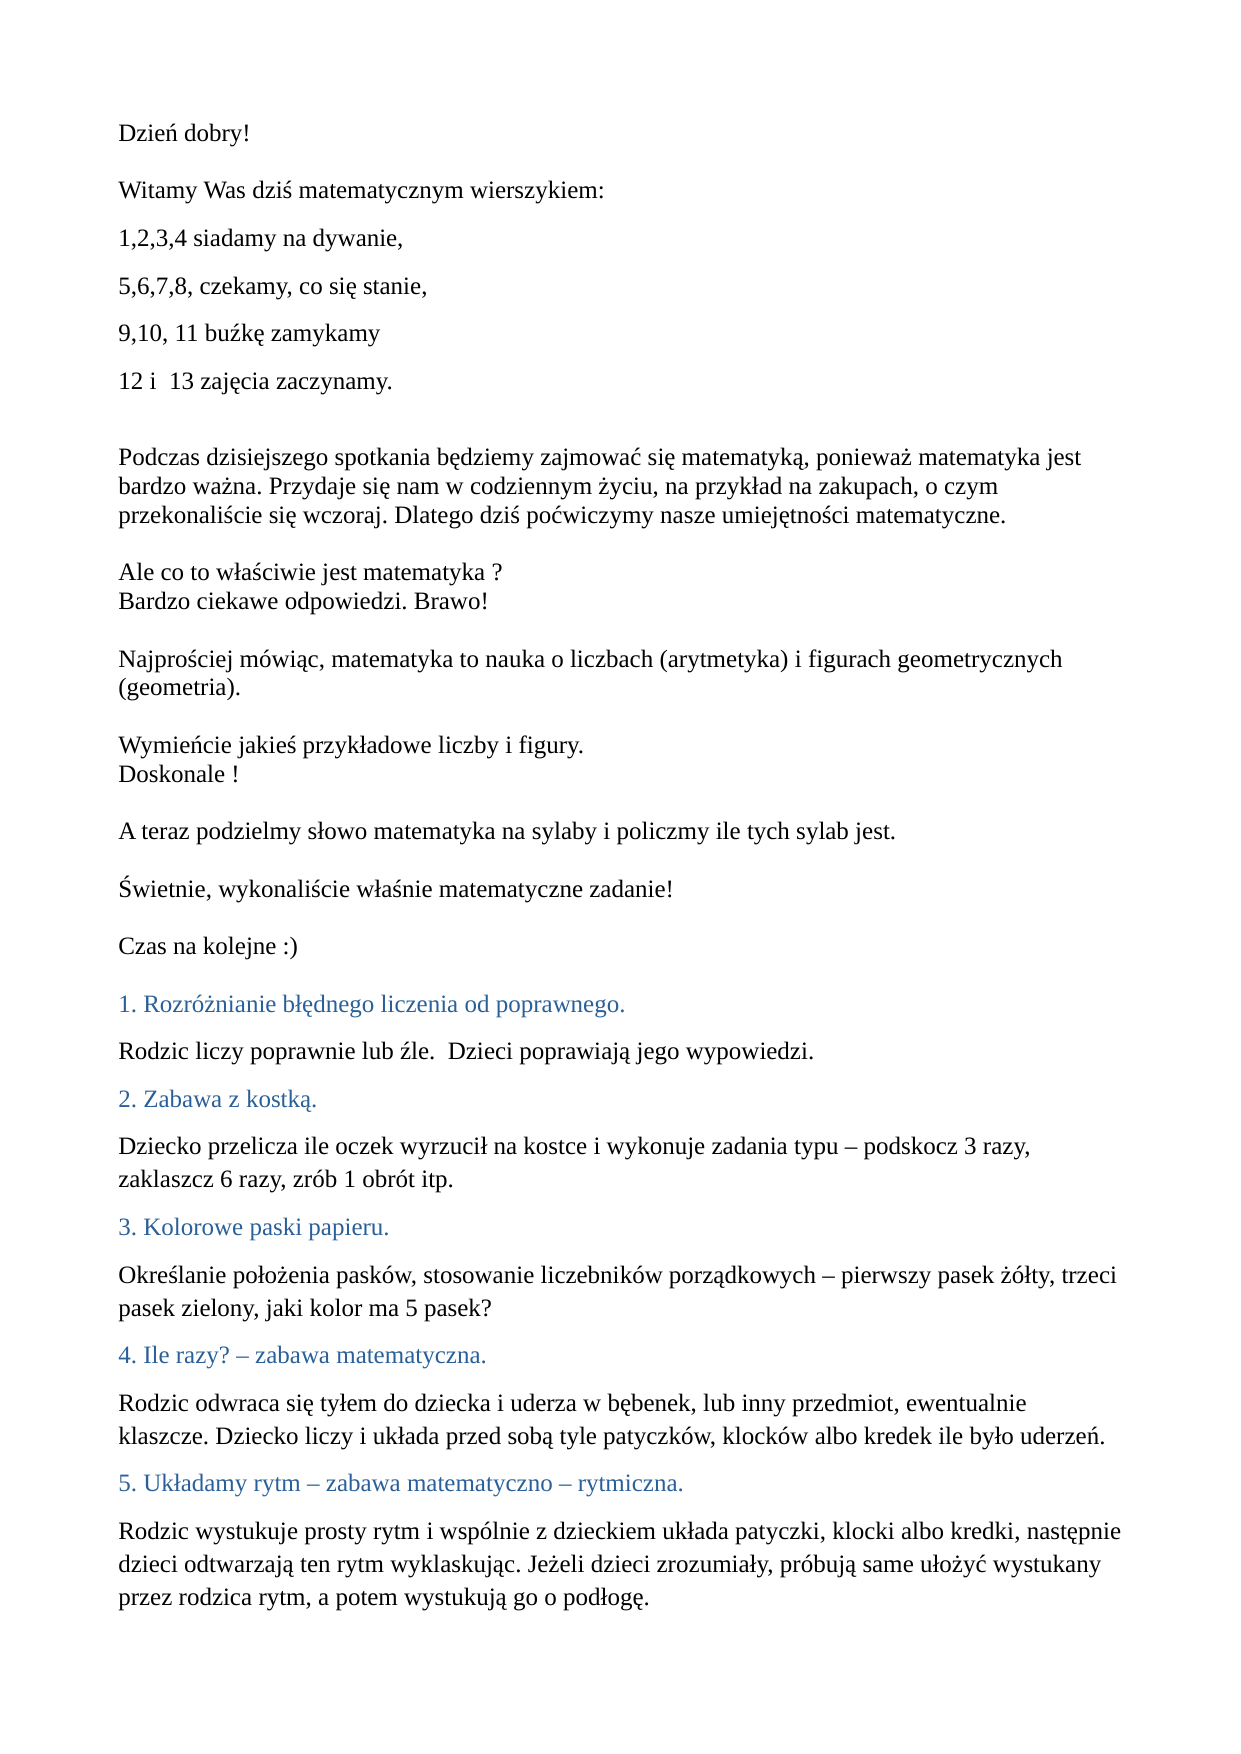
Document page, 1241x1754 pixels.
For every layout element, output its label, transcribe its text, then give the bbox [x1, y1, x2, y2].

text Podczas dzisiejszego spotkania będziemy zajmować się matematyką, ponieważ matematyka jest bardzo ważna. Przydaje się nam w codziennym życiu, na przykład na zakupach, o czym przekonaliście się wczoraj. Dlatego dziś poćwiczymy nasze umiejętności matematyczne. [118, 442, 1122, 529]
text 1. Rozróżnianie błędnego liczenia od poprawnego. [118, 989, 1122, 1017]
text 5,6,7,8, czekamy, co się stanie, [118, 271, 1122, 299]
text Rodzic odwraca się tyłem do dziecka i uderza w bębenek, lub inny przedmiot, ewentualnie klaszcze. Dziecko liczy i układa przed sobą tyle patyczków, klocków albo kredek ile było uderzeń. [118, 1388, 1122, 1450]
text Doskonale ! [118, 759, 1122, 787]
text Rodzic wystukuje prosty rytm i wspólnie z dzieckiem układa patyczki, klocki albo kredki, następnie dzieci odtwarzają ten rytm wyklaskując. Jeżeli dzieci zrozumiały, próbują same ułożyć wystukany przez rodzica rytm, a potem wystukują go o podłogę. [118, 1516, 1122, 1611]
text Czas na kolejne :) [118, 931, 1122, 960]
text Najprościej mówiąc, matematyka to nauka o liczbach (arytmetyka) i figurach geometrycznych (geometria). [118, 644, 1122, 701]
text Określanie położenia pasków, stosowanie liczebników porządkowych – pierwszy pasek żółty, trzeci pasek zielony, jaki kolor ma 5 pasek? [118, 1260, 1122, 1321]
text Dzień dobry! [118, 118, 1122, 147]
text Bardzo ciekawe odpowiedzi. Brawo! [118, 586, 1122, 615]
text 5. Układamy rytm – zabawa matematyczno – rytmiczna. [118, 1468, 1122, 1497]
text Wymieńcie jakieś przykładowe liczby i figury. [118, 730, 1122, 759]
text 2. Zabawa z kostką. [118, 1084, 1122, 1113]
text Ale co to właściwie jest matematyka ? [118, 557, 1122, 586]
text Rodzic liczy poprawnie lub źle. Dzieci poprawiają jego wypowiedzi. [118, 1036, 1122, 1065]
text 4. Ile razy? – zabawa matematyczna. [118, 1340, 1122, 1369]
text 12 i 13 zajęcia zaczynamy. [118, 366, 1122, 395]
text Witamy Was dziś matematycznym wierszykiem: [118, 176, 1122, 204]
text Świetnie, wykonaliście właśnie matematyczne zadanie! [118, 874, 1122, 902]
text 9,10, 11 buźkę zamykamy [118, 318, 1122, 347]
text 3. Kolorowe paski papieru. [118, 1212, 1122, 1241]
text A teraz podzielmy słowo matematyka na sylaby i policzmy ile tych sylab jest. [118, 816, 1122, 845]
text 1,2,3,4 siadamy na dywanie, [118, 223, 1122, 252]
text Dziecko przelicza ile oczek wyrzucił na kostce i wykonuje zadania typu – podskocz 3 razy, zaklaszcz 6 razy, zrób 1 obrót itp. [118, 1131, 1122, 1193]
